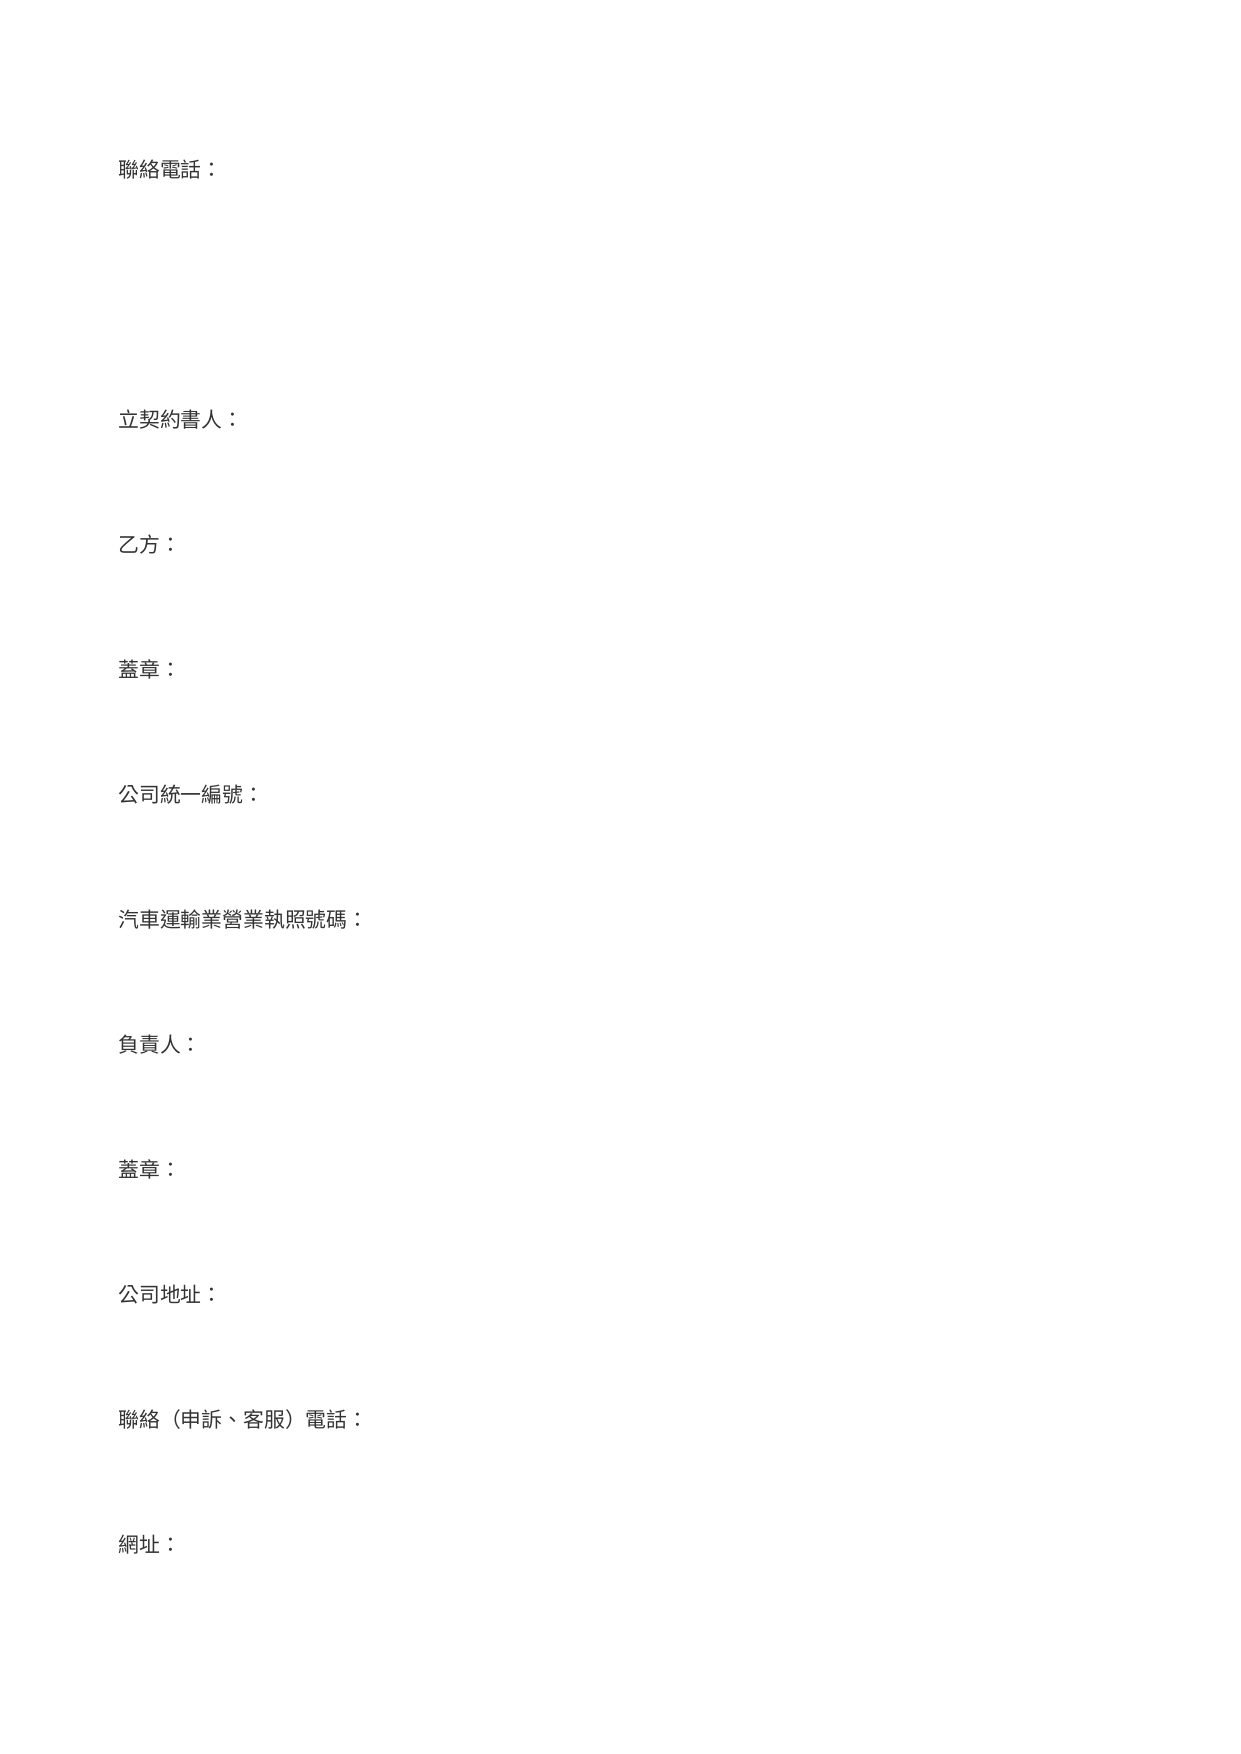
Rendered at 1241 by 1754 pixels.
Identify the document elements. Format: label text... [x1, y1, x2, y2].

text 公司統一編號： [118, 752, 1122, 814]
text 立契約書人： [118, 377, 1122, 439]
text 乙方： [118, 502, 1122, 564]
text 負責人： [118, 1002, 1122, 1064]
text 公司地址： [118, 1252, 1122, 1314]
text 網址： [118, 1502, 1122, 1564]
text 汽車運輸業營業執照號碼： [118, 877, 1122, 939]
text 聯絡（申訴、客服）電話： [118, 1377, 1122, 1439]
text 聯絡電話： [118, 127, 1122, 189]
text 蓋章： [118, 1127, 1122, 1189]
text 蓋章： [118, 627, 1122, 689]
